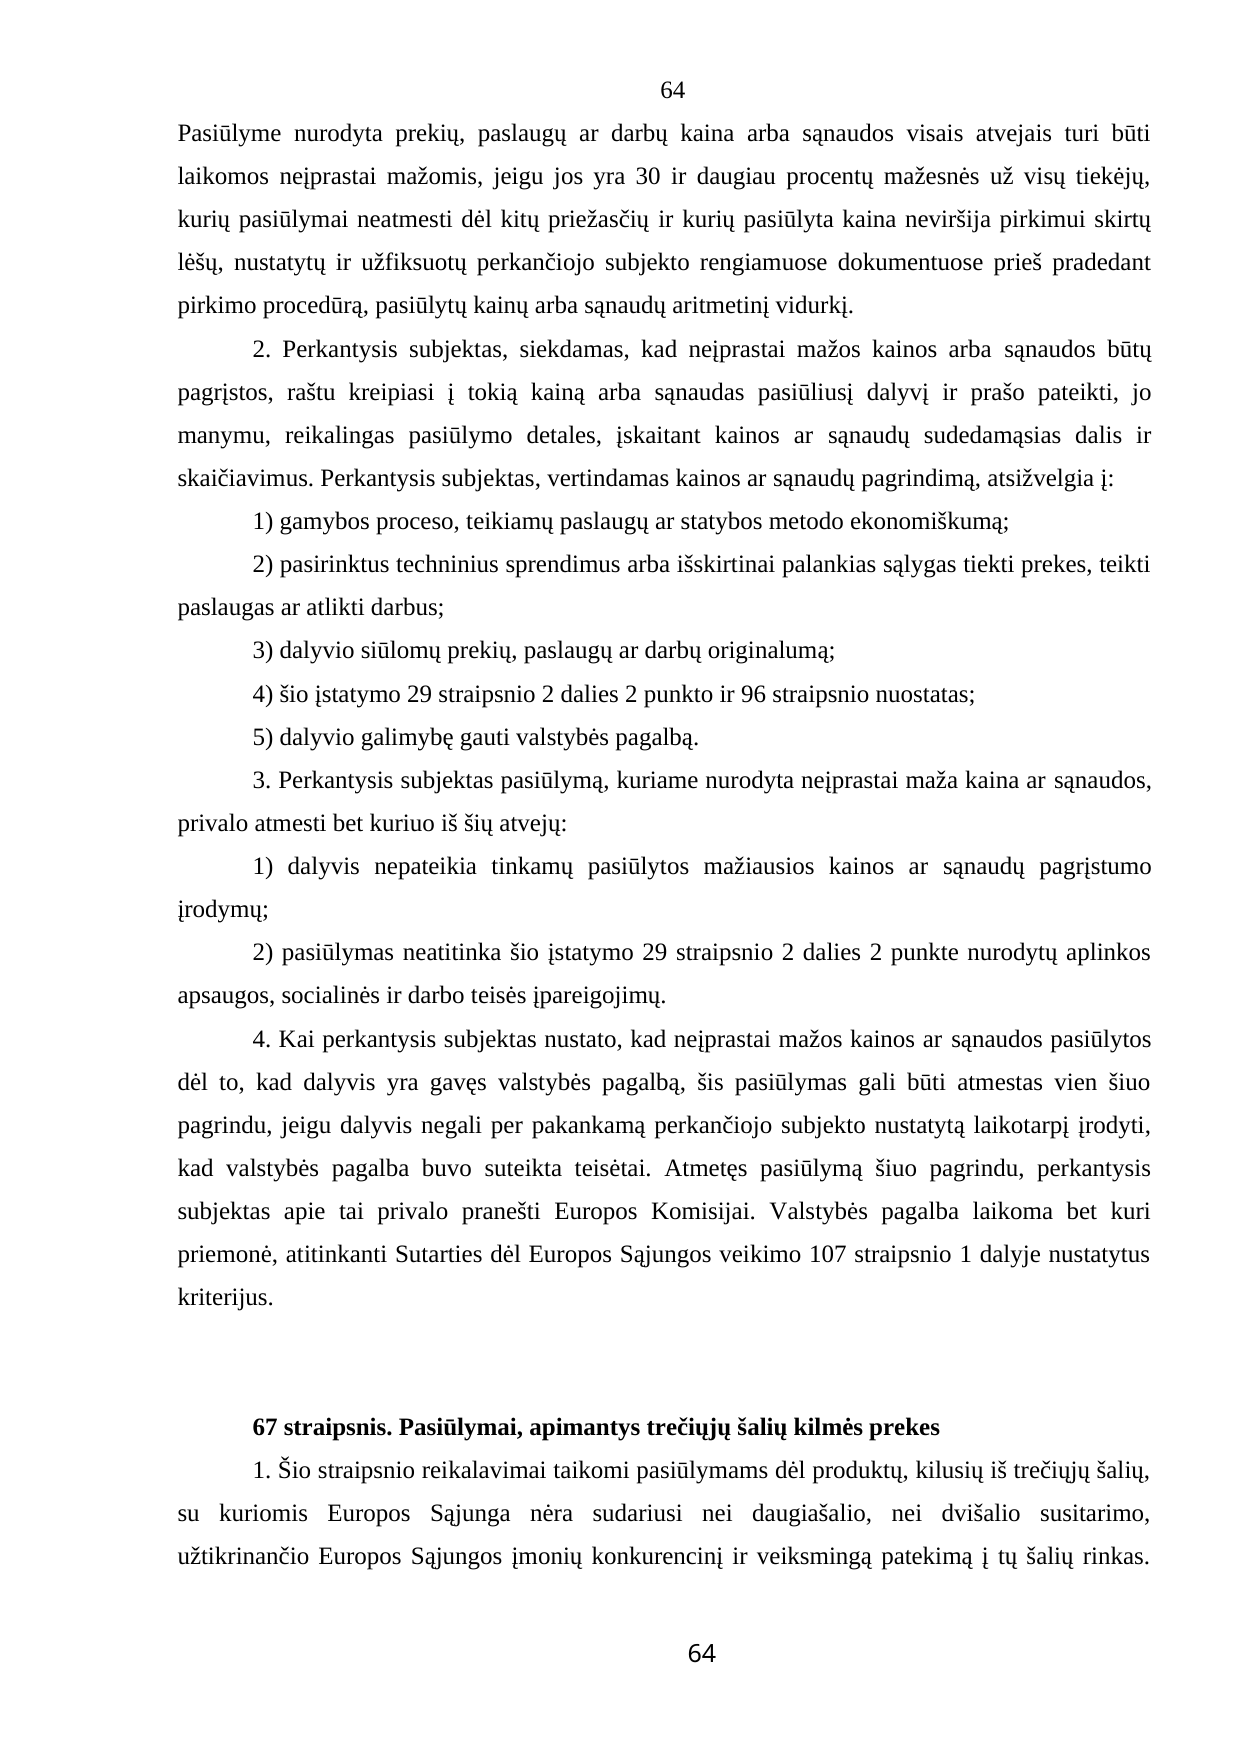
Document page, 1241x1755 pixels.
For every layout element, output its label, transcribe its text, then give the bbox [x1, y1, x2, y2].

text 3. Perkantysis subjektas pasiūlymą, kuriame nurodyta neįprastai maža kaina ar sąnaudos, privalo atmesti bet kuriuo iš šių atvejų: [177, 765, 1152, 837]
text 2) pasiūlymas neatitinka šio įstatymo 29 straipsnio 2 dalies 2 punkte nurodytų aplinkos apsaugos, socialinės ir darbo teisės įpareigojimų. [177, 937, 1152, 1009]
text 1. Šio straipsnio reikalavimai taikomi pasiūlymams dėl produktų, kilusių iš trečiųjų šalių, su kuriomis Europos Sąjunga nėra sudariusi nei daugiašalio, nei dvišalio susitarimo, užtikrinančio Europos Sąjungos įmonių konkurencinį ir veiksmingą patekimą į tų šalių rinkas. [177, 1455, 1152, 1570]
text 4. Kai perkantysis subjektas nustato, kad neįprastai mažos kainos ar sąnaudos pasiūlytos dėl to, kad dalyvis yra gavęs valstybės pagalbą, šis pasiūlymas gali būti atmestas vien šiuo pagrindu, jeigu dalyvis negali per pakankamą perkančiojo subjekto nustatytą laikotarpį įrodyti, kad valstybės pagalba buvo suteikta teisėtai. Atmetęs pasiūlymą šiuo pagrindu, perkantysis subjektas apie tai privalo pranešti Europos Komisijai. Valstybės pagalba laikoma bet kuri priemonė, atitinkanti Sutarties dėl Europos Sąjungos veikimo 107 straipsnio 1 dalyje nustatytus kriterijus. [177, 1024, 1152, 1311]
text 3) dalyvio siūlomų prekių, paslaugų ar darbų originalumą; [177, 636, 1152, 664]
text Pasiūlyme nurodyta prekių, paslaugų ar darbų kaina arba sąnaudos visais atvejais turi būti laikomos neįprastai mažomis, jeigu jos yra 30 ir daugiau procentų mažesnės už visų tiekėjų, kurių pasiūlymai neatmesti dėl kitų priežasčių ir kurių pasiūlyta kaina neviršija pirkimui skirtų lėšų, nustatytų ir užfiksuotų perkančiojo subjekto rengiamuose dokumentuose prieš pradedant pirkimo procedūrą, pasiūlytų kainų arba sąnaudų aritmetinį vidurkį. [177, 118, 1152, 319]
text 1) dalyvis nepateikia tinkamų pasiūlytos mažiausios kainos ar sąnaudų pagrįstumo įrodymų; [177, 851, 1152, 923]
text 2) pasirinktus techninius sprendimus arba išskirtinai palankias sąlygas tiekti prekes, teikti paslaugas ar atlikti darbus; [177, 549, 1152, 621]
text 67 straipsnis. Pasiūlymai, apimantys trečiųjų šalių kilmės prekes [177, 1412, 1152, 1441]
text 5) dalyvio galimybę gauti valstybės pagalbą. [177, 722, 1152, 751]
text 4) šio įstatymo 29 straipsnio 2 dalies 2 punkto ir 96 straipsnio nuostatas; [177, 679, 1152, 707]
text 2. Perkantysis subjektas, siekdamas, kad neįprastai mažos kainos arba sąnaudos būtų pagrįstos, raštu kreipiasi į tokią kainą arba sąnaudas pasiūliusį dalyvį ir prašo pateikti, jo manymu, reikalingas pasiūlymo detales, įskaitant kainos ar sąnaudų sudedamąsias dalis ir skaičiavimus. Perkantysis subjektas, vertindamas kainos ar sąnaudų pagrindimą, atsižvelgia į: [177, 334, 1152, 492]
text 1) gamybos proceso, teikiamų paslaugų ar statybos metodo ekonomiškumą; [177, 506, 1152, 535]
